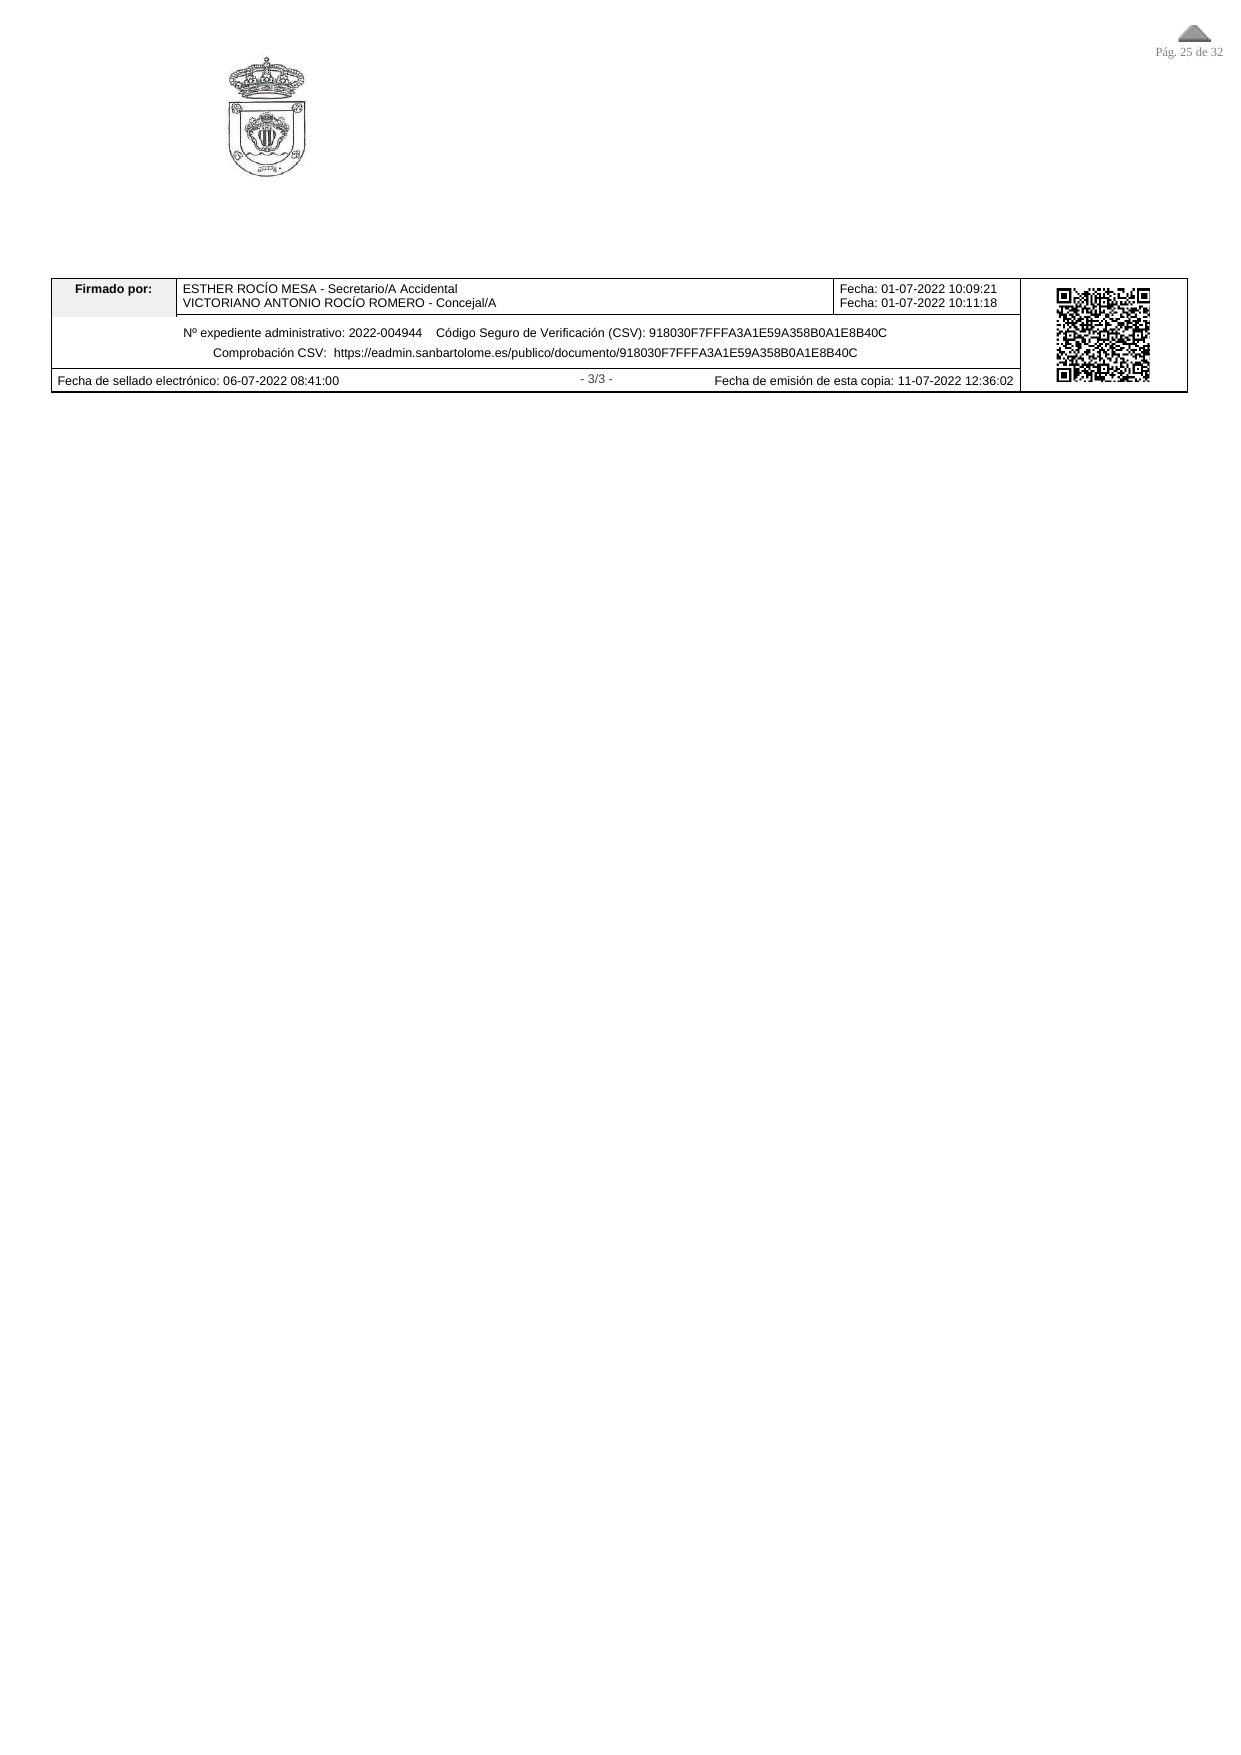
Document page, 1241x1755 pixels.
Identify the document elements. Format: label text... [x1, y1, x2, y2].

picture [1056, 288, 1150, 382]
picture [1177, 25, 1211, 42]
table_header Fecha: 01-07-2022 10:09:21 Fecha: 01-07-2022 10:11:18 [834, 279, 1020, 314]
table_cell Fecha de sellado electrónico: 06-07-2022 08:41:00 - 3/3 - Fecha de emisión de esta copia: 11-07-2022 12:36:02 [52, 369, 1020, 391]
picture [224, 55, 310, 179]
table_header [1021, 279, 1187, 391]
table_header ESTHER ROCÍO MESA - Secretario/A Accidental VICTORIANO ANTONIO ROCÍO ROMERO - Concejal/A [177, 279, 833, 314]
table_header Firmado por: [52, 279, 176, 314]
table_cell Nº expediente administrativo: 2022-004944 Código Seguro de Verificación (CSV): 918030F7FFFA3A1E59A358B0A1E8B40C Comprobación CSV: https://eadmin.sanbartolome.es/publico/documento/918030F7FFFA3A1E59A358B0A1E8B40C [52, 315, 1020, 368]
